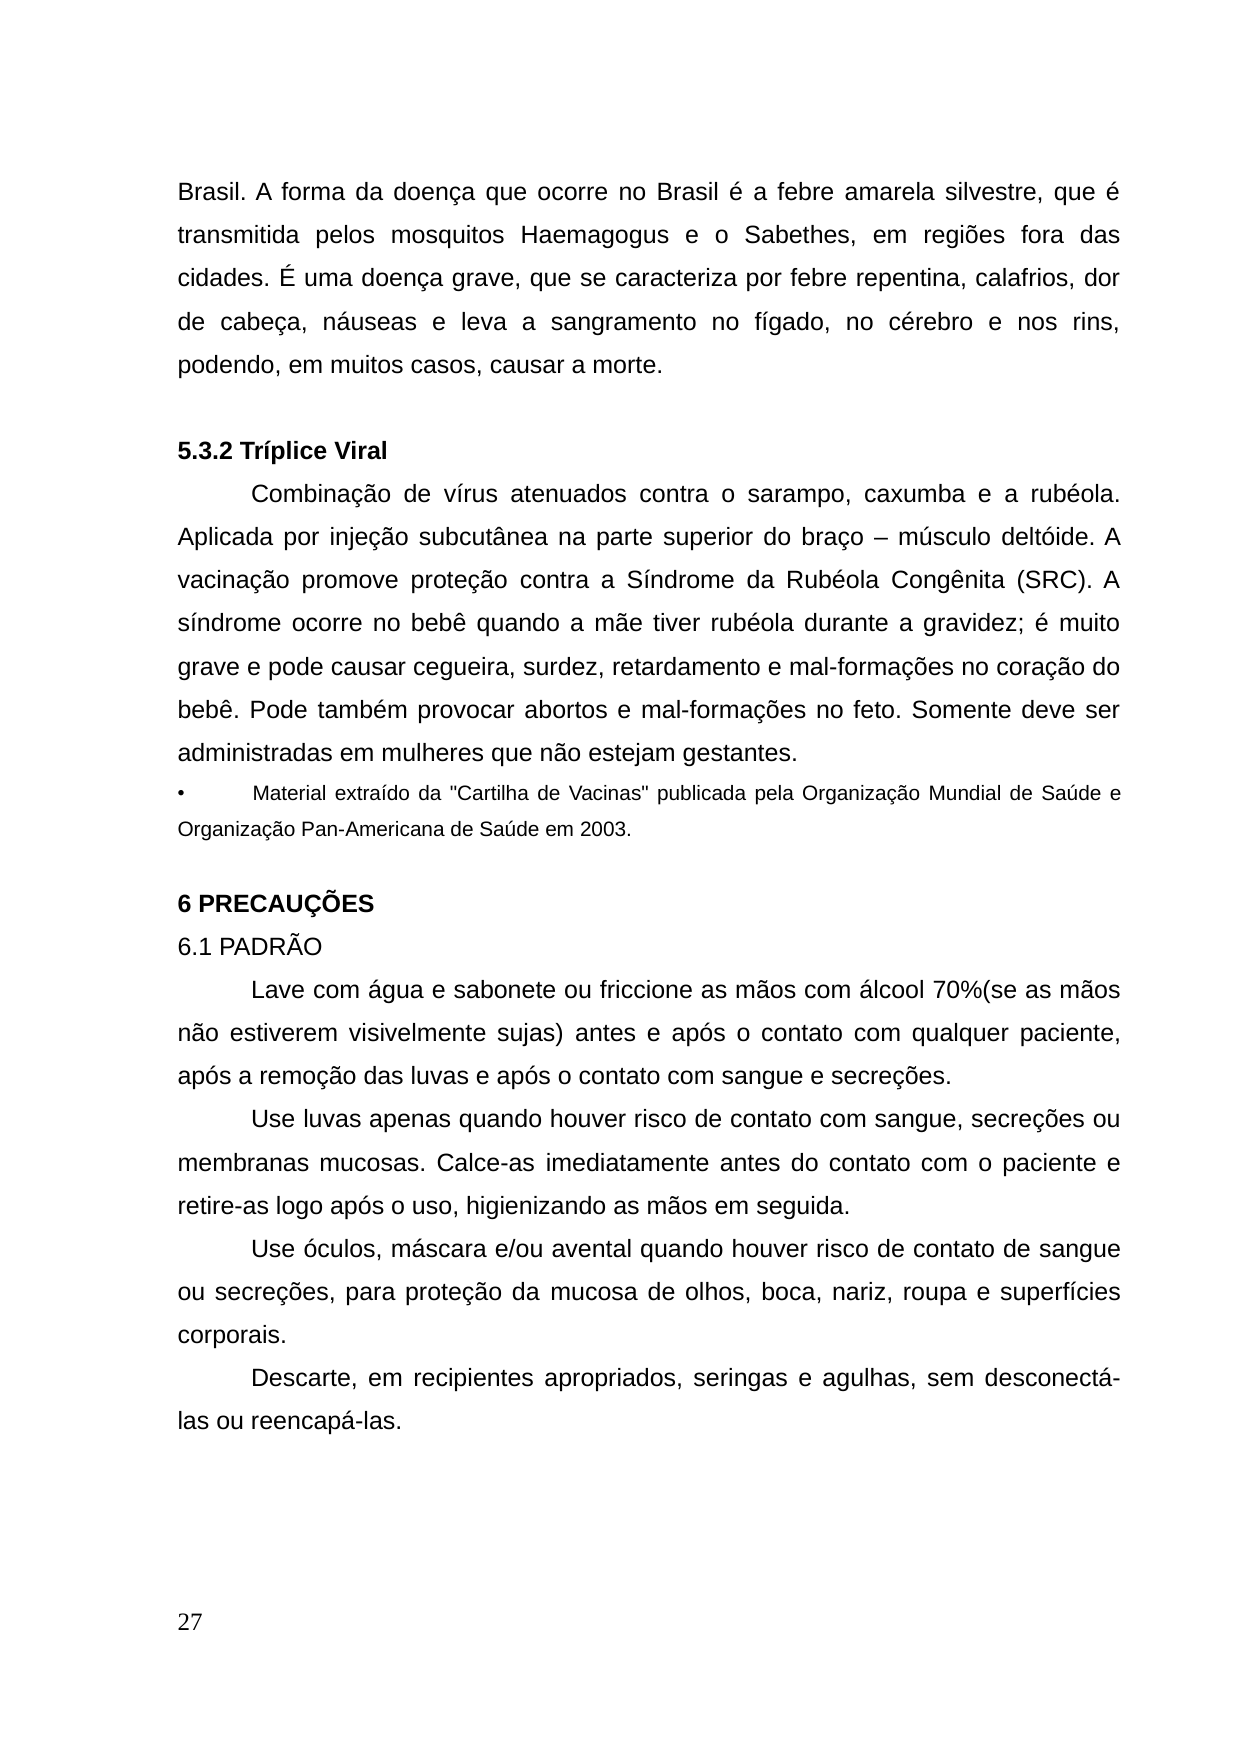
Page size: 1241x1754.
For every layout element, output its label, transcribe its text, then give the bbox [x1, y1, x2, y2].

text Brasil. A forma da doença que ocorre no Brasil é a febre amarela silvestre, que é transmitida pelos mosquitos Haemagogus e o Sabethes, em regiões fora das cidades. É uma doença grave, que se caracteriza por febre repentina, calafrios, dor de cabeça, náuseas e leva a sangramento no fígado, no cérebro e nos rins, podendo, em muitos casos, causar a morte. [177, 177, 1122, 378]
text Use luvas apenas quando houver risco de contato com sangue, secreções ou membranas mucosas. Calce-as imediatamente antes do contato com o paciente e retire-as logo após o uso, higienizando as mãos em seguida. [177, 1104, 1122, 1219]
text Use óculos, máscara e/ou avental quando houver risco de contato de sangue ou secreções, para proteção da mucosa de olhos, boca, nariz, roupa e superfícies corporais. [177, 1234, 1122, 1349]
text Lave com água e sabonete ou friccione as mãos com álcool 70%(se as mãos não estiverem visivelmente sujas) antes e após o contato com qualquer paciente, após a remoção das luvas e após o contato com sangue e secreções. [177, 975, 1122, 1090]
list Material extraído da "Cartilha de Vacinas" publicada pela Organização Mundial de Saúde e Organização Pan-Americana de Saúde em 2003. [177, 781, 1122, 841]
text 6 PRECAUÇÕES [177, 889, 1122, 918]
text Descarte, em recipientes apropriados, seringas e agulhas, sem desconectá-las ou reencapá-las. [177, 1363, 1122, 1435]
text 6.1 PADRÃO [177, 932, 1122, 961]
text 5.3.2 Tríplice Viral [177, 436, 1122, 465]
text Combinação de vírus atenuados contra o sarampo, caxumba e a rubéola. Aplicada por injeção subcutânea na parte superior do braço – músculo deltóide. A vacinação promove proteção contra a Síndrome da Rubéola Congênita (SRC). A síndrome ocorre no bebê quando a mãe tiver rubéola durante a gravidez; é muito grave e pode causar cegueira, surdez, retardamento e mal-formações no coração do bebê. Pode também provocar abortos e mal-formações no feto. Somente deve ser administradas em mulheres que não estejam gestantes. [177, 479, 1122, 767]
